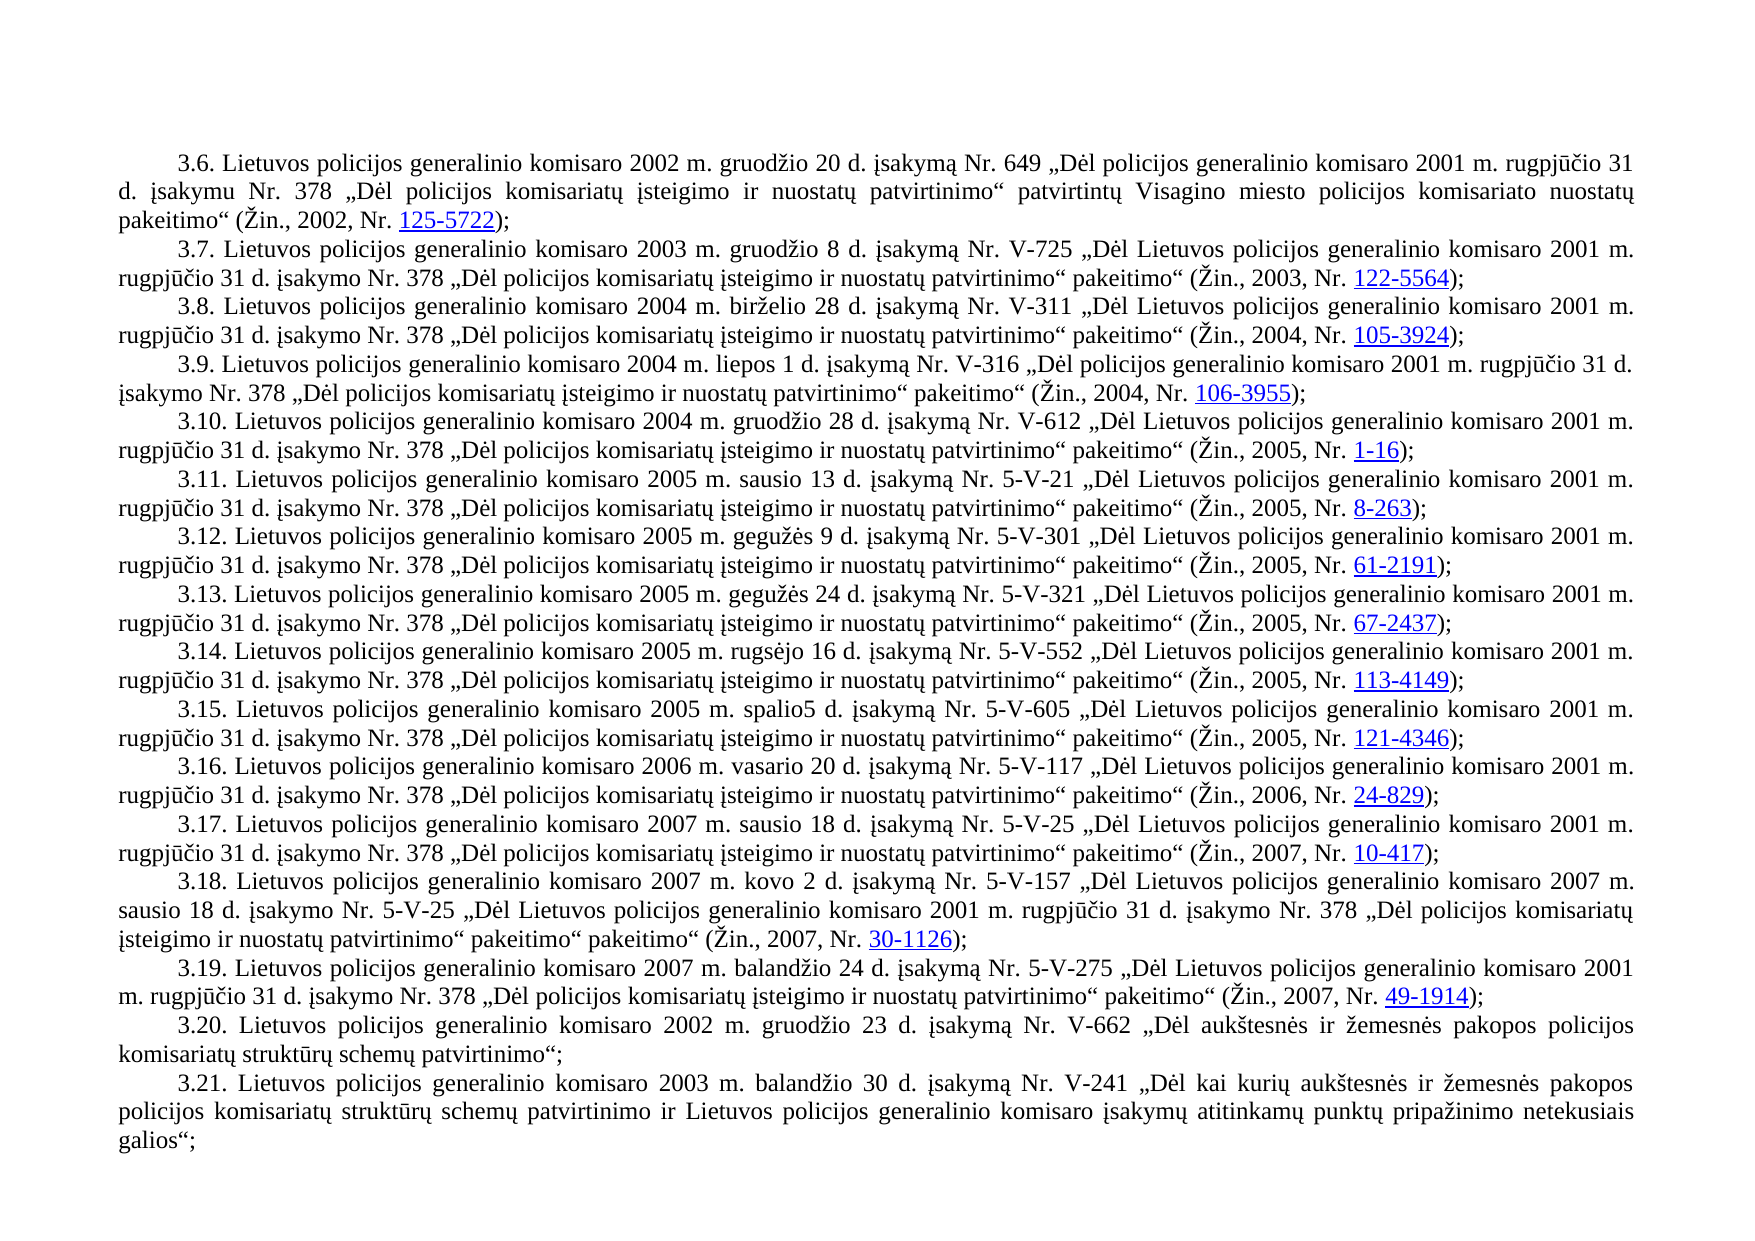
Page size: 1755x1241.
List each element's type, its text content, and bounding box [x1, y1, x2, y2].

text 3.13. Lietuvos policijos generalinio komisaro 2005 m. gegužės 24 d. įsakymą Nr. 5-V-321 „Dėl Lietuvos policijos generalinio komisaro 2001 m. rugpjūčio 31 d. įsakymo Nr. 378 „Dėl policijos komisariatų įsteigimo ir nuostatų patvirtinimo“ pakeitimo“ (Žin., 2005, Nr. 67-2437); [118, 579, 1636, 636]
text 3.20. Lietuvos policijos generalinio komisaro 2002 m. gruodžio 23 d. įsakymą Nr. V-662 „Dėl aukštesnės ir žemesnės pakopos policijos komisariatų struktūrų schemų patvirtinimo“; [118, 1010, 1636, 1068]
text 3.16. Lietuvos policijos generalinio komisaro 2006 m. vasario 20 d. įsakymą Nr. 5-V-117 „Dėl Lietuvos policijos generalinio komisaro 2001 m. rugpjūčio 31 d. įsakymo Nr. 378 „Dėl policijos komisariatų įsteigimo ir nuostatų patvirtinimo“ pakeitimo“ (Žin., 2006, Nr. 24-829); [118, 751, 1636, 809]
text 3.9. Lietuvos policijos generalinio komisaro 2004 m. liepos 1 d. įsakymą Nr. V-316 „Dėl policijos generalinio komisaro 2001 m. rugpjūčio 31 d. įsakymo Nr. 378 „Dėl policijos komisariatų įsteigimo ir nuostatų patvirtinimo“ pakeitimo“ (Žin., 2004, Nr. 106-3955); [118, 349, 1636, 406]
text 3.21. Lietuvos policijos generalinio komisaro 2003 m. balandžio 30 d. įsakymą Nr. V-241 „Dėl kai kurių aukštesnės ir žemesnės pakopos policijos komisariatų struktūrų schemų patvirtinimo ir Lietuvos policijos generalinio komisaro įsakymų atitinkamų punktų pripažinimo netekusiais galios“; [118, 1068, 1636, 1154]
text 3.12. Lietuvos policijos generalinio komisaro 2005 m. gegužės 9 d. įsakymą Nr. 5-V-301 „Dėl Lietuvos policijos generalinio komisaro 2001 m. rugpjūčio 31 d. įsakymo Nr. 378 „Dėl policijos komisariatų įsteigimo ir nuostatų patvirtinimo“ pakeitimo“ (Žin., 2005, Nr. 61-2191); [118, 521, 1636, 579]
text 3.18. Lietuvos policijos generalinio komisaro 2007 m. kovo 2 d. įsakymą Nr. 5-V-157 „Dėl Lietuvos policijos generalinio komisaro 2007 m. sausio 18 d. įsakymo Nr. 5-V-25 „Dėl Lietuvos policijos generalinio komisaro 2001 m. rugpjūčio 31 d. įsakymo Nr. 378 „Dėl policijos komisariatų įsteigimo ir nuostatų patvirtinimo“ pakeitimo“ pakeitimo“ (Žin., 2007, Nr. 30-1126); [118, 866, 1636, 953]
text 3.11. Lietuvos policijos generalinio komisaro 2005 m. sausio 13 d. įsakymą Nr. 5-V-21 „Dėl Lietuvos policijos generalinio komisaro 2001 m. rugpjūčio 31 d. įsakymo Nr. 378 „Dėl policijos komisariatų įsteigimo ir nuostatų patvirtinimo“ pakeitimo“ (Žin., 2005, Nr. 8-263); [118, 464, 1636, 521]
text 3.17. Lietuvos policijos generalinio komisaro 2007 m. sausio 18 d. įsakymą Nr. 5-V-25 „Dėl Lietuvos policijos generalinio komisaro 2001 m. rugpjūčio 31 d. įsakymo Nr. 378 „Dėl policijos komisariatų įsteigimo ir nuostatų patvirtinimo“ pakeitimo“ (Žin., 2007, Nr. 10-417); [118, 809, 1636, 866]
text 3.7. Lietuvos policijos generalinio komisaro 2003 m. gruodžio 8 d. įsakymą Nr. V-725 „Dėl Lietuvos policijos generalinio komisaro 2001 m. rugpjūčio 31 d. įsakymo Nr. 378 „Dėl policijos komisariatų įsteigimo ir nuostatų patvirtinimo“ pakeitimo“ (Žin., 2003, Nr. 122-5564); [118, 234, 1636, 291]
text 3.15. Lietuvos policijos generalinio komisaro 2005 m. spalio5 d. įsakymą Nr. 5-V-605 „Dėl Lietuvos policijos generalinio komisaro 2001 m. rugpjūčio 31 d. įsakymo Nr. 378 „Dėl policijos komisariatų įsteigimo ir nuostatų patvirtinimo“ pakeitimo“ (Žin., 2005, Nr. 121-4346); [118, 694, 1636, 751]
text 3.6. Lietuvos policijos generalinio komisaro 2002 m. gruodžio 20 d. įsakymą Nr. 649 „Dėl policijos generalinio komisaro 2001 m. rugpjūčio 31 d. įsakymu Nr. 378 „Dėl policijos komisariatų įsteigimo ir nuostatų patvirtinimo“ patvirtintų Visagino miesto policijos komisariato nuostatų pakeitimo“ (Žin., 2002, Nr. 125-5722); [118, 148, 1636, 234]
text 3.8. Lietuvos policijos generalinio komisaro 2004 m. birželio 28 d. įsakymą Nr. V-311 „Dėl Lietuvos policijos generalinio komisaro 2001 m. rugpjūčio 31 d. įsakymo Nr. 378 „Dėl policijos komisariatų įsteigimo ir nuostatų patvirtinimo“ pakeitimo“ (Žin., 2004, Nr. 105-3924); [118, 291, 1636, 349]
text 3.14. Lietuvos policijos generalinio komisaro 2005 m. rugsėjo 16 d. įsakymą Nr. 5-V-552 „Dėl Lietuvos policijos generalinio komisaro 2001 m. rugpjūčio 31 d. įsakymo Nr. 378 „Dėl policijos komisariatų įsteigimo ir nuostatų patvirtinimo“ pakeitimo“ (Žin., 2005, Nr. 113-4149); [118, 636, 1636, 694]
text 3.10. Lietuvos policijos generalinio komisaro 2004 m. gruodžio 28 d. įsakymą Nr. V-612 „Dėl Lietuvos policijos generalinio komisaro 2001 m. rugpjūčio 31 d. įsakymo Nr. 378 „Dėl policijos komisariatų įsteigimo ir nuostatų patvirtinimo“ pakeitimo“ (Žin., 2005, Nr. 1-16); [118, 406, 1636, 464]
text 3.19. Lietuvos policijos generalinio komisaro 2007 m. balandžio 24 d. įsakymą Nr. 5-V-275 „Dėl Lietuvos policijos generalinio komisaro 2001 m. rugpjūčio 31 d. įsakymo Nr. 378 „Dėl policijos komisariatų įsteigimo ir nuostatų patvirtinimo“ pakeitimo“ (Žin., 2007, Nr. 49-1914); [118, 953, 1636, 1010]
